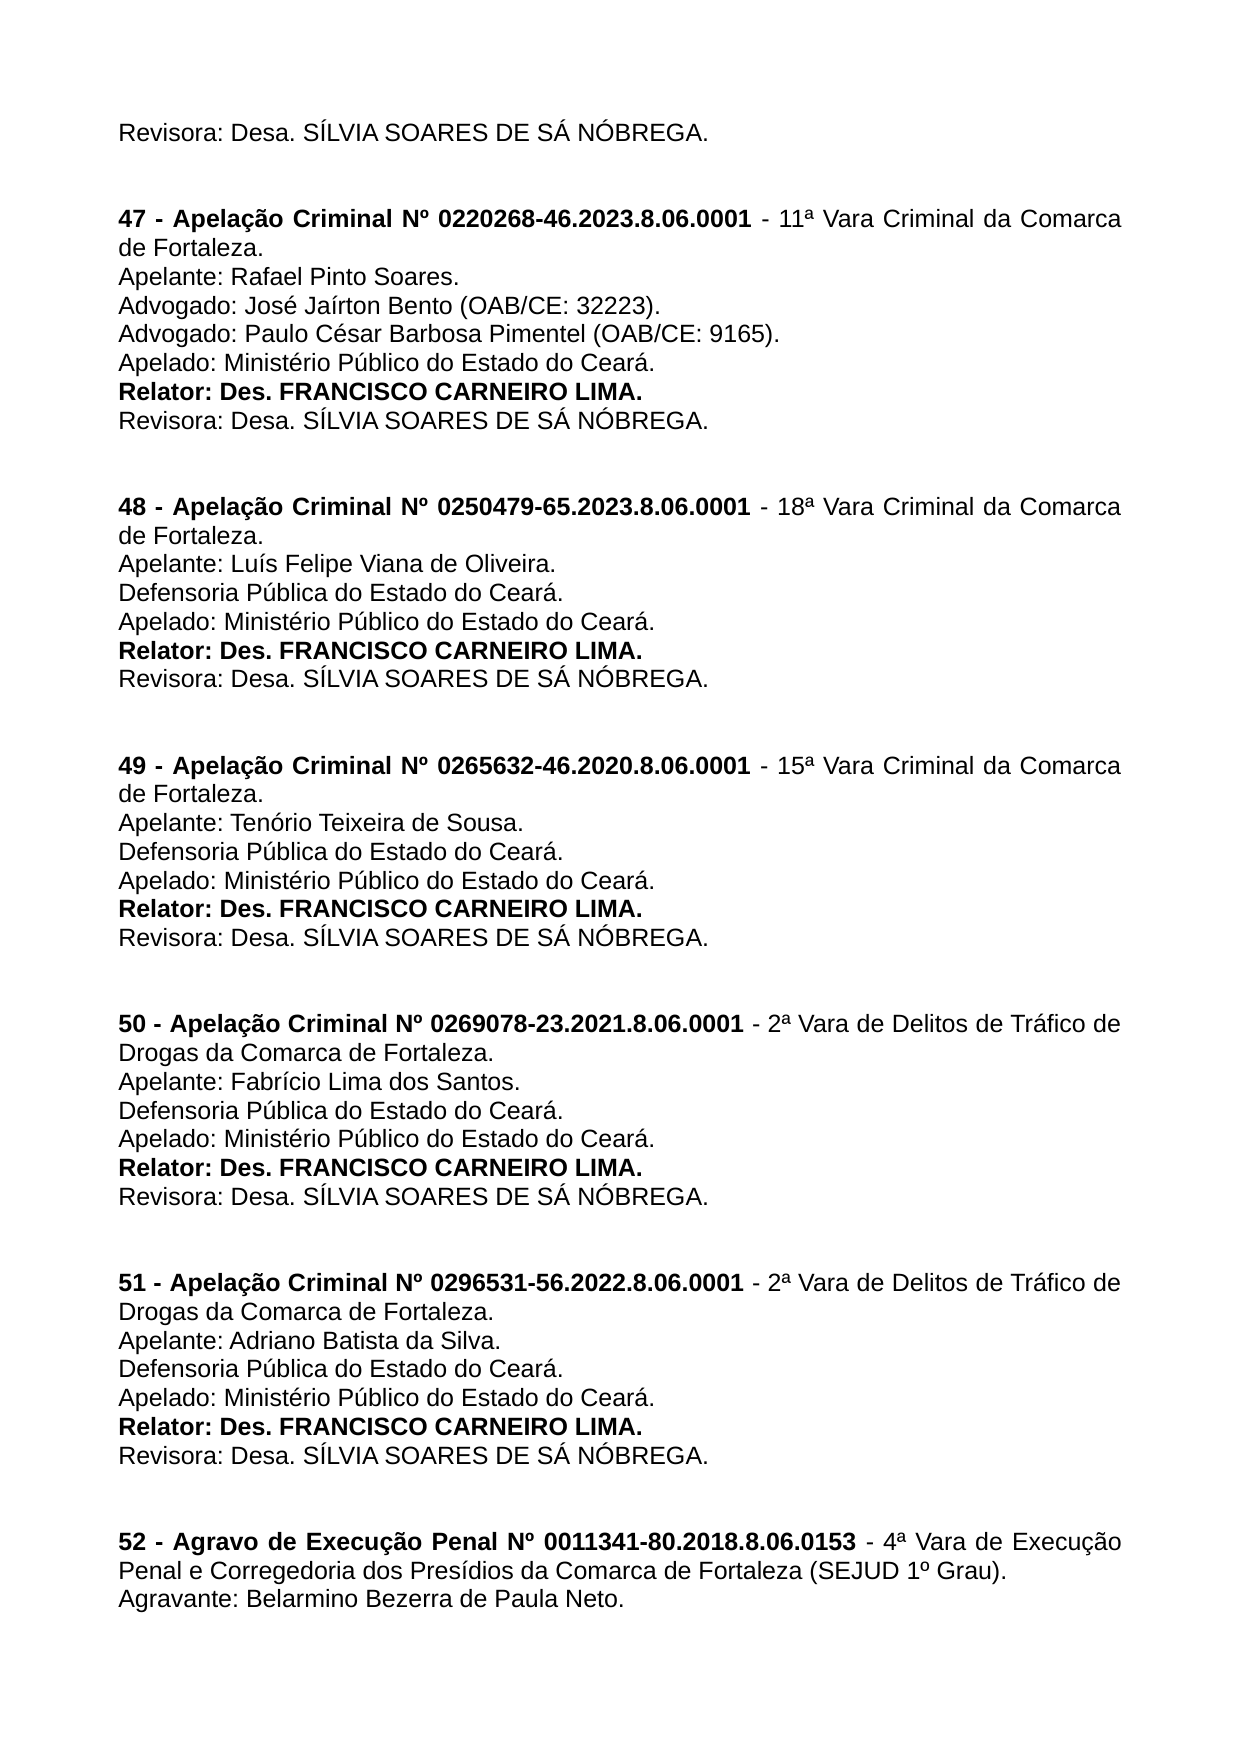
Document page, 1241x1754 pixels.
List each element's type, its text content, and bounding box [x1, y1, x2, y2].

text Defensoria Pública do Estado do Ceará. [118, 1096, 1122, 1124]
text Defensoria Pública do Estado do Ceará. [118, 837, 1122, 866]
text 50 - Apelação Criminal Nº 0269078-23.2021.8.06.0001 - 2ª Vara de Delitos de Tráfico de Drogas da Comarca de Fortaleza. [118, 1009, 1122, 1067]
text Relator: Des. FRANCISCO CARNEIRO LIMA. [118, 636, 1122, 664]
text Apelado: Ministério Público do Estado do Ceará. [118, 866, 1122, 894]
text Apelado: Ministério Público do Estado do Ceará. [118, 348, 1122, 377]
text Revisora: Desa. SÍLVIA SOARES DE SÁ NÓBREGA. [118, 118, 1122, 147]
text Revisora: Desa. SÍLVIA SOARES DE SÁ NÓBREGA. [118, 406, 1122, 434]
text Relator: Des. FRANCISCO CARNEIRO LIMA. [118, 1153, 1122, 1182]
text Revisora: Desa. SÍLVIA SOARES DE SÁ NÓBREGA. [118, 1441, 1122, 1469]
text Defensoria Pública do Estado do Ceará. [118, 578, 1122, 607]
text 52 - Agravo de Execução Penal Nº 0011341-80.2018.8.06.0153 - 4ª Vara de Execução Penal e Corregedoria dos Presídios da Comarca de Fortaleza (SEJUD 1º Grau). [118, 1527, 1122, 1584]
text Relator: Des. FRANCISCO CARNEIRO LIMA. [118, 894, 1122, 923]
text Revisora: Desa. SÍLVIA SOARES DE SÁ NÓBREGA. [118, 1182, 1122, 1211]
text Apelante: Fabrício Lima dos Santos. [118, 1067, 1122, 1096]
text 49 - Apelação Criminal Nº 0265632-46.2020.8.06.0001 - 15ª Vara Criminal da Comarca de Fortaleza. [118, 751, 1122, 808]
text Advogado: José Jaírton Bento (OAB/CE: 32223). [118, 291, 1122, 319]
text Revisora: Desa. SÍLVIA SOARES DE SÁ NÓBREGA. [118, 664, 1122, 693]
text Relator: Des. FRANCISCO CARNEIRO LIMA. [118, 377, 1122, 406]
text Defensoria Pública do Estado do Ceará. [118, 1354, 1122, 1383]
text 48 - Apelação Criminal Nº 0250479-65.2023.8.06.0001 - 18ª Vara Criminal da Comarca de Fortaleza. [118, 492, 1122, 549]
text Agravante: Belarmino Bezerra de Paula Neto. [118, 1584, 1122, 1613]
text Advogado: Paulo César Barbosa Pimentel (OAB/CE: 9165). [118, 319, 1122, 348]
text Revisora: Desa. SÍLVIA SOARES DE SÁ NÓBREGA. [118, 923, 1122, 952]
text Apelado: Ministério Público do Estado do Ceará. [118, 607, 1122, 636]
text Relator: Des. FRANCISCO CARNEIRO LIMA. [118, 1412, 1122, 1441]
text Apelado: Ministério Público do Estado do Ceará. [118, 1383, 1122, 1412]
text Apelado: Ministério Público do Estado do Ceará. [118, 1124, 1122, 1153]
text 47 - Apelação Criminal Nº 0220268-46.2023.8.06.0001 - 11ª Vara Criminal da Comarca de Fortaleza. [118, 204, 1122, 262]
text Apelante: Luís Felipe Viana de Oliveira. [118, 549, 1122, 578]
text 51 - Apelação Criminal Nº 0296531-56.2022.8.06.0001 - 2ª Vara de Delitos de Tráfico de Drogas da Comarca de Fortaleza. [118, 1268, 1122, 1326]
text Apelante: Rafael Pinto Soares. [118, 262, 1122, 291]
text Apelante: Tenório Teixeira de Sousa. [118, 808, 1122, 837]
text Apelante: Adriano Batista da Silva. [118, 1326, 1122, 1354]
